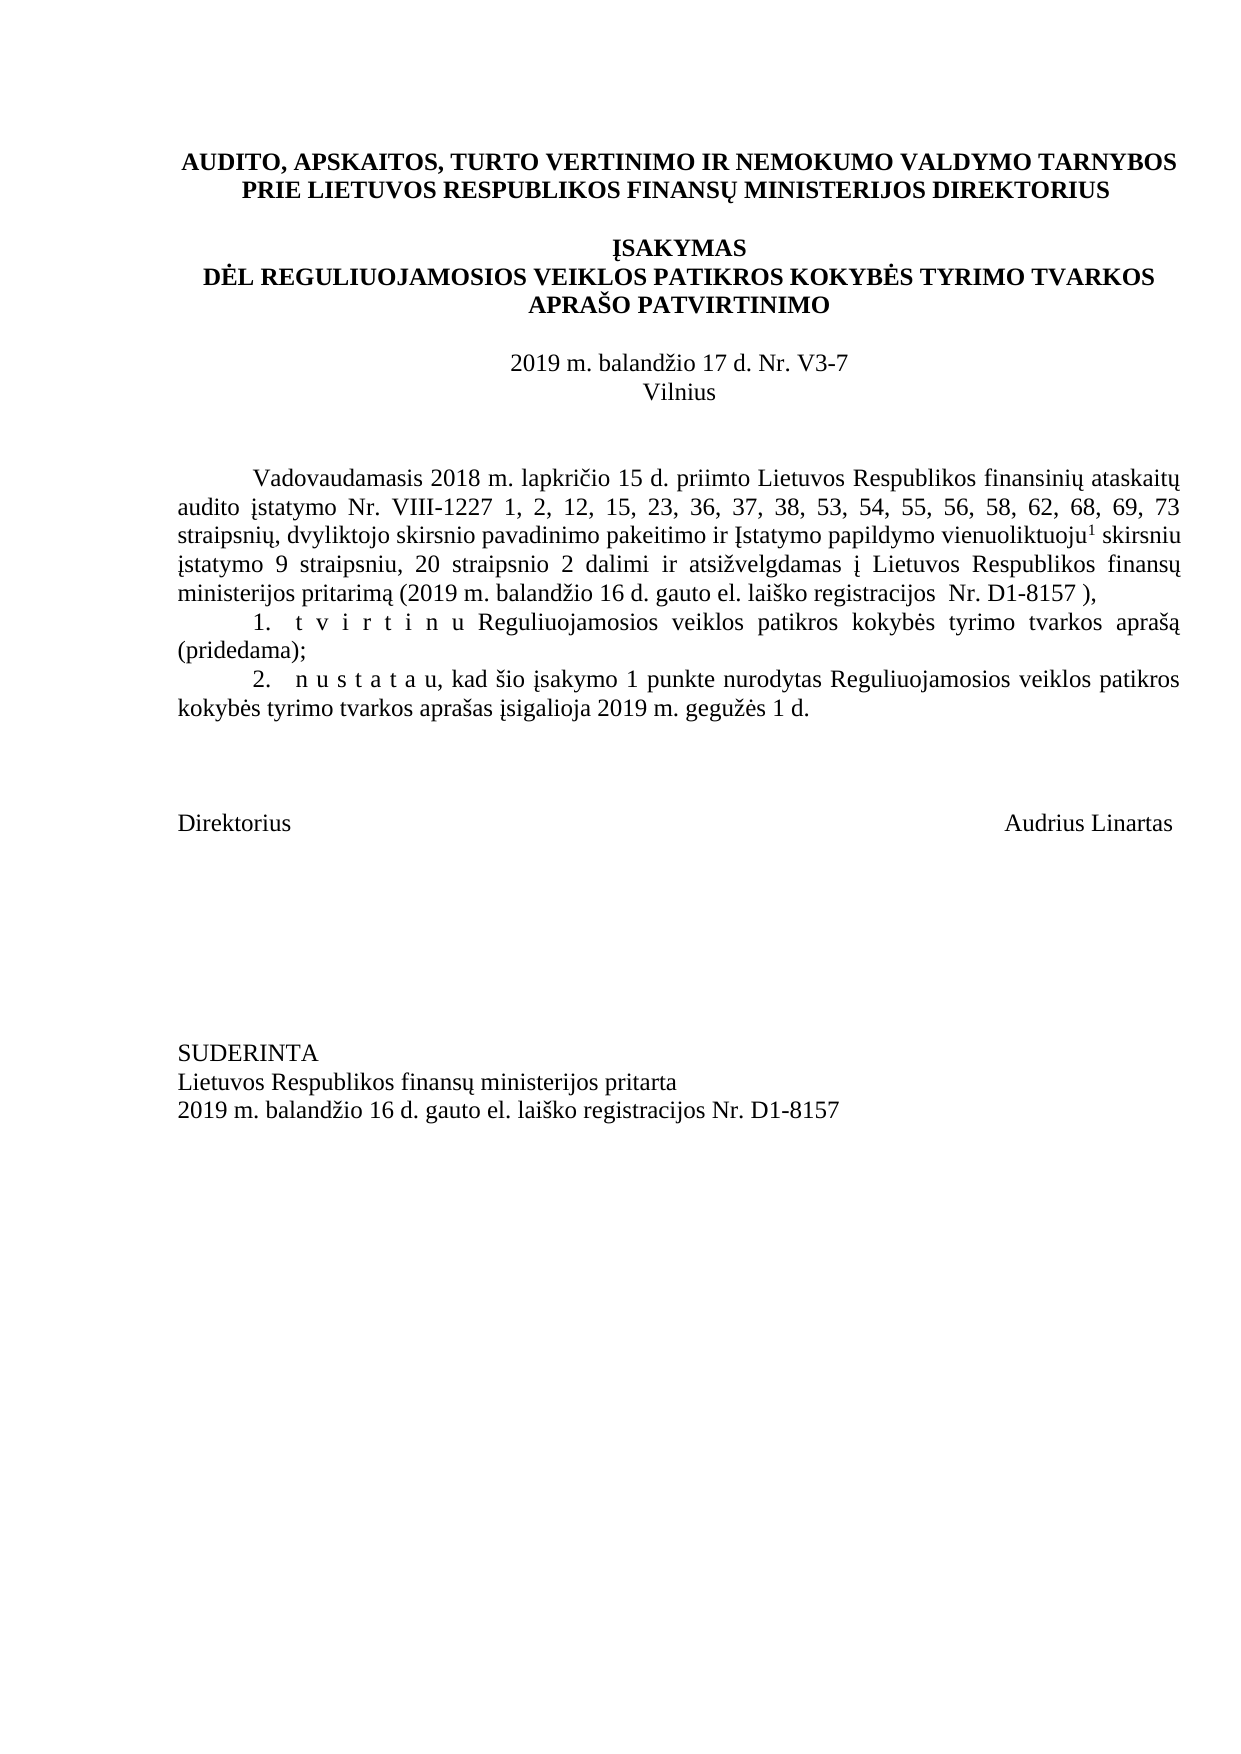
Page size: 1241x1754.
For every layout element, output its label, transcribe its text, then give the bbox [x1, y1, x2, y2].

text Lietuvos Respublikos finansų ministerijos pritarta [177, 1067, 1181, 1096]
text SUDERINTA [177, 1038, 1181, 1067]
text 2019 m. balandžio 16 d. gauto el. laiško registracijos Nr. D1-8157 [177, 1096, 1181, 1124]
text 2019 m. balandžio 17 d. Nr. V3-7 [177, 348, 1181, 377]
text 2. n u s t a t a u, kad šio įsakymo 1 punkte nurodytas Reguliuojamosios veiklos patikros kokybės tyrimo tvarkos aprašas įsigalioja 2019 m. gegužės 1 d. [177, 664, 1181, 722]
text Vadovaudamasis 2018 m. lapkričio 15 d. priimto Lietuvos Respublikos finansinių ataskaitų audito įstatymo Nr. VIII-1227 1, 2, 12, 15, 23, 36, 37, 38, 53, 54, 55, 56, 58, 62, 68, 69, 73 straipsnių, dvyliktojo skirsnio pavadinimo pakeitimo ir Įstatymo papildymo vienuoliktuoju1 skirsniu įstatymo 9 straipsniu, 20 straipsnio 2 dalimi ir atsižvelgdamas į Lietuvos Respublikos finansų ministerijos pritarimą (2019 m. balandžio 16 d. gauto el. laiško registracijos Nr. D1-8157 ), [177, 463, 1181, 607]
text AUDITO, APSKAITOS, TURTO VERTINIMO IR NEMOKUMO VALDYMO TARNYBOS PRIE LIETUVOS RESPUBLIKOS FINANSŲ MINISTERIJOS DIREKTORIUS [177, 147, 1181, 204]
text Vilnius [177, 377, 1181, 406]
text Direktorius Audrius Linartas [177, 808, 1186, 837]
text ĮSAKYMAS [177, 233, 1181, 262]
text DĖL REGULIUOJAMOSIOS VEIKLOS PATIKROS kokybės TYRIMO tvarkos aprašo PATVIRTINIMO [177, 262, 1181, 319]
text 1. t v i r t i n u Reguliuojamosios veiklos patikros kokybės tyrimo tvarkos aprašą (pridedama); [177, 607, 1181, 664]
